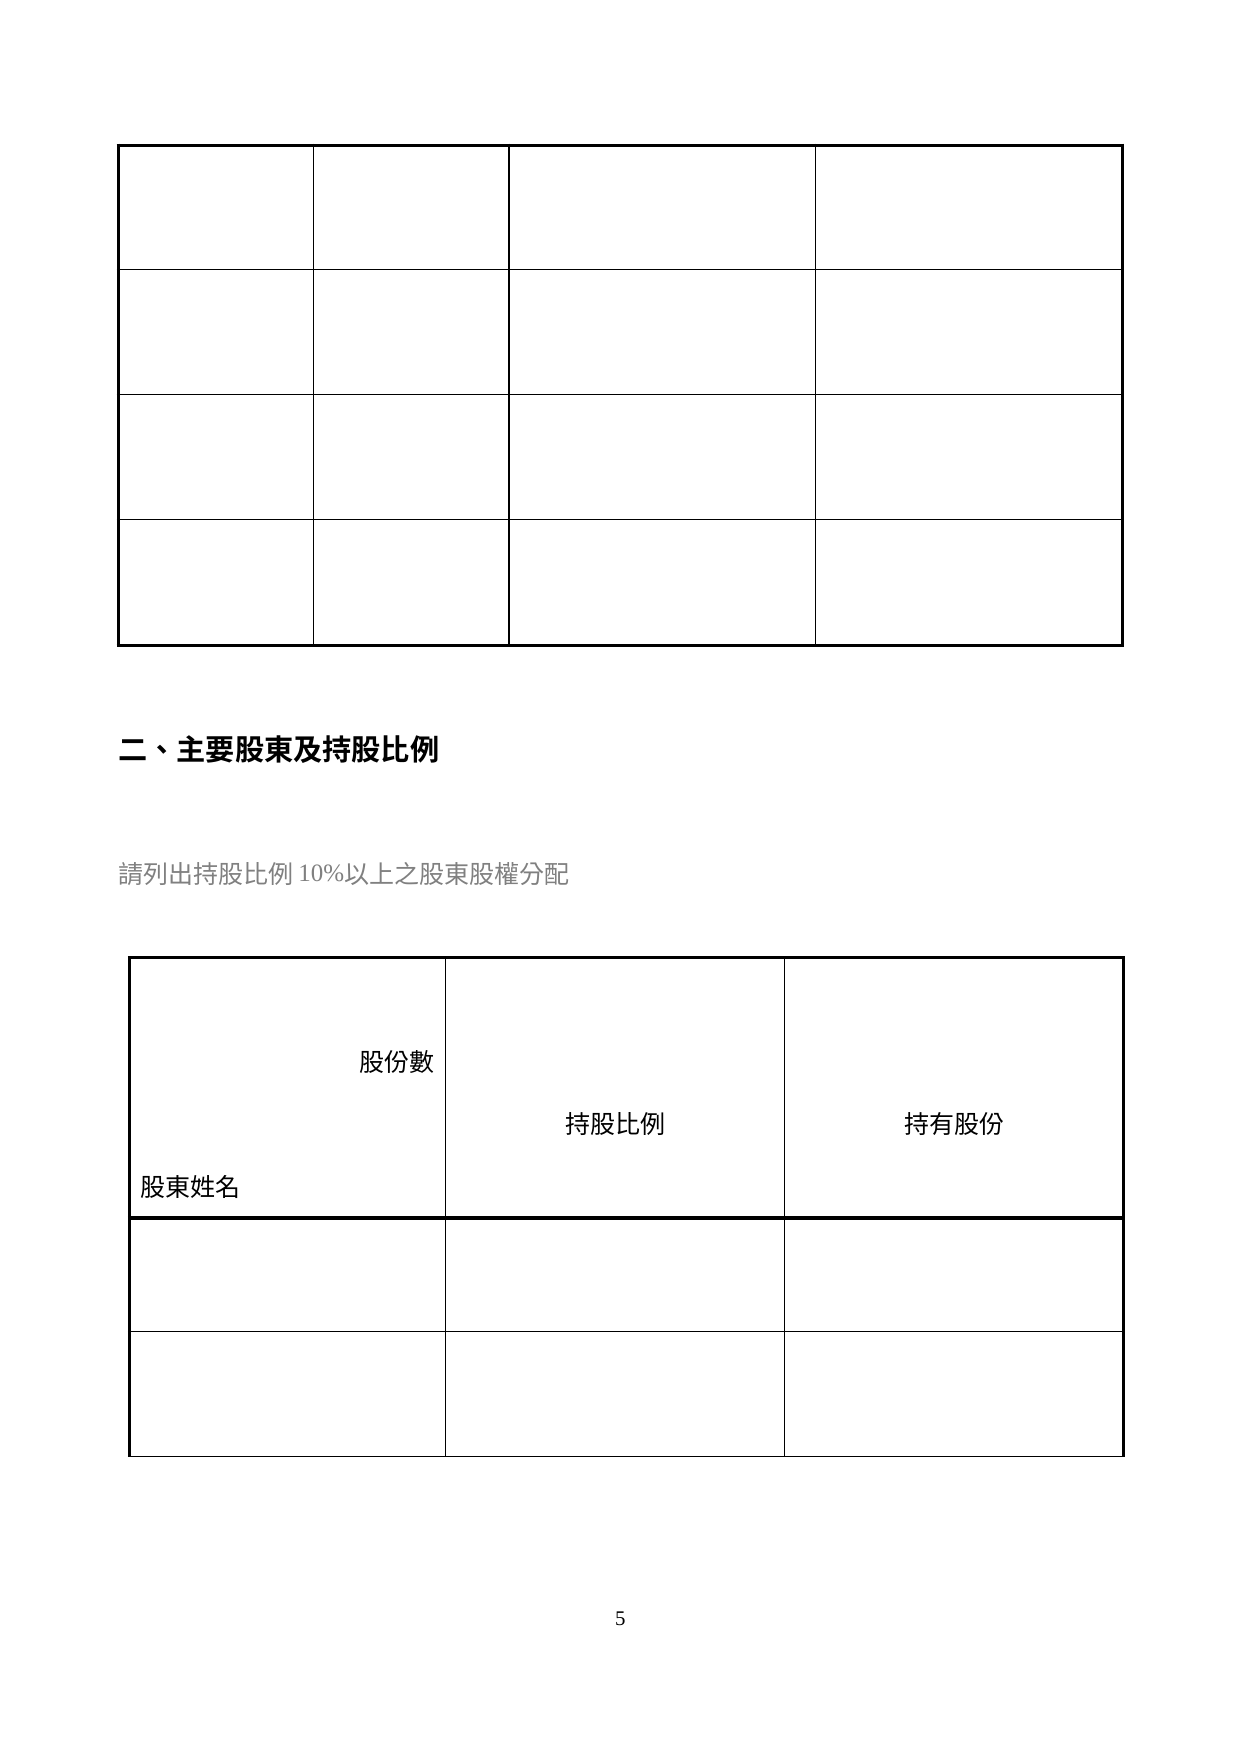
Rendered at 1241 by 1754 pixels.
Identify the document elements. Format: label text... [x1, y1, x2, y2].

text 請列出持股比例10%以上之股東股權分配 [118, 831, 1122, 893]
table_header 持股比例 [446, 959, 784, 1216]
table_cell [510, 395, 815, 518]
table_header 持有股份 [785, 959, 1122, 1216]
table_cell [314, 395, 508, 518]
text 二、主要股東及持股比例 [118, 706, 1122, 768]
table_cell [120, 520, 313, 643]
table_cell [510, 147, 815, 268]
table_cell [816, 270, 1121, 393]
table_cell [314, 270, 508, 393]
table_cell [120, 395, 313, 518]
table_cell [131, 1220, 445, 1331]
table_cell [510, 270, 815, 393]
table_cell [314, 147, 508, 268]
table_cell [446, 1220, 784, 1331]
table_cell [120, 147, 313, 268]
table_cell [510, 520, 815, 643]
table_header 股份數 股東姓名 [131, 959, 445, 1216]
table_cell [314, 520, 508, 643]
table_cell [785, 1332, 1122, 1456]
table_cell [131, 1332, 445, 1456]
table_cell [816, 395, 1121, 518]
table_cell [816, 520, 1121, 643]
table_cell [446, 1332, 784, 1456]
table_cell [120, 270, 313, 393]
table_cell [785, 1220, 1122, 1331]
table_cell [816, 147, 1121, 268]
